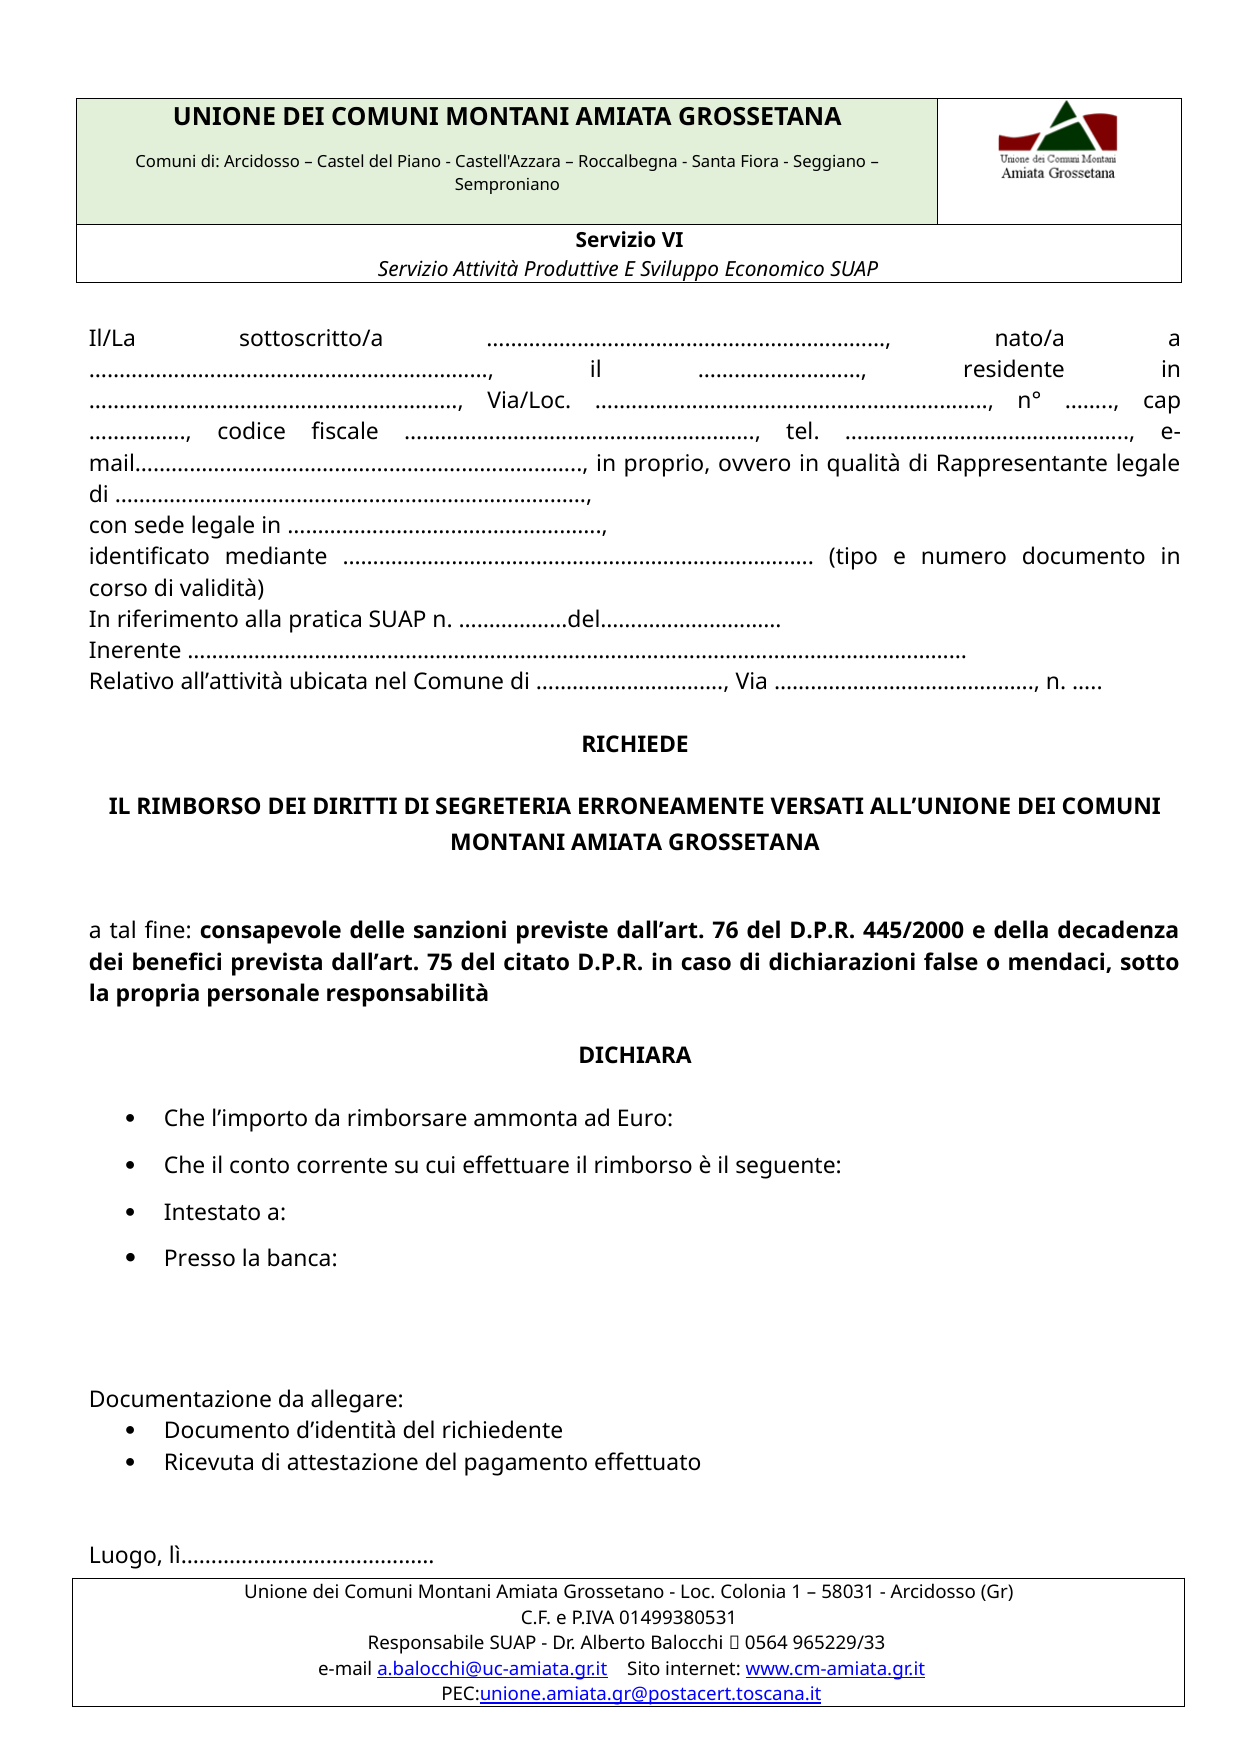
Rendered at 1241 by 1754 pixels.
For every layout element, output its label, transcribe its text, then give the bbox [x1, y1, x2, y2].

list Presso la banca: [126, 1242, 1181, 1273]
text Inerente ………………………………………………………………………………………………………………… [89, 634, 1181, 665]
list Che l’importo da rimborsare ammonta ad Euro: [126, 1102, 1181, 1133]
list Che il conto corrente su cui effettuare il rimborso è il seguente: [126, 1148, 1181, 1180]
text con sede legale in ……………………………………………., [89, 509, 1181, 540]
text Relativo all’attività ubicata nel Comune di …………………………., Via ……………………………………., n. ….. [89, 665, 1181, 696]
text DICHIARA [89, 1039, 1181, 1070]
list Ricevuta di attestazione del pagamento effettuato [126, 1445, 1181, 1477]
text RICHIEDE [89, 728, 1181, 759]
text In riferimento alla pratica SUAP n. ………………del………………………… [89, 603, 1181, 634]
text Il/La sottoscritto/a …………………………………………………………, nato/a a …………………………………………………………, il ………………………, residente in ……………………………………………………., Via/Loc. ……………………………………………………….., n° …….., cap ……………., codice fiscale …………………………………………………., tel. ……………………………………….., e-mail……………………………………………………………….., in proprio, ovvero in qualità di Rappresentante legale di ……………………………………………………………………, [89, 321, 1181, 509]
text Documentazione da allegare: [89, 1383, 1181, 1414]
text a tal fine: consapevole delle sanzioni previste dall’art. 76 del D.P.R. 445/2000 e della decadenza dei benefici prevista dall’art. 75 del citato D.P.R. in caso di dichiarazioni false o mendaci, sotto la propria personale responsabilità [89, 914, 1181, 1008]
text IL RIMBORSO DEI DIRITTI DI SEGRETERIA ERRONEAMENTE VERSATI ALL’UNIONE DEI COMUNI MONTANI AMIATA GROSSETANA [89, 790, 1181, 857]
list Intestato a: [126, 1195, 1181, 1227]
list Documento d’identità del richiedente [126, 1414, 1181, 1445]
text Luogo, lì…………………………………… [89, 1539, 1181, 1570]
text identificato mediante ……………….………………………………………………….. (tipo e numero documento in corso di validità) [89, 540, 1181, 603]
